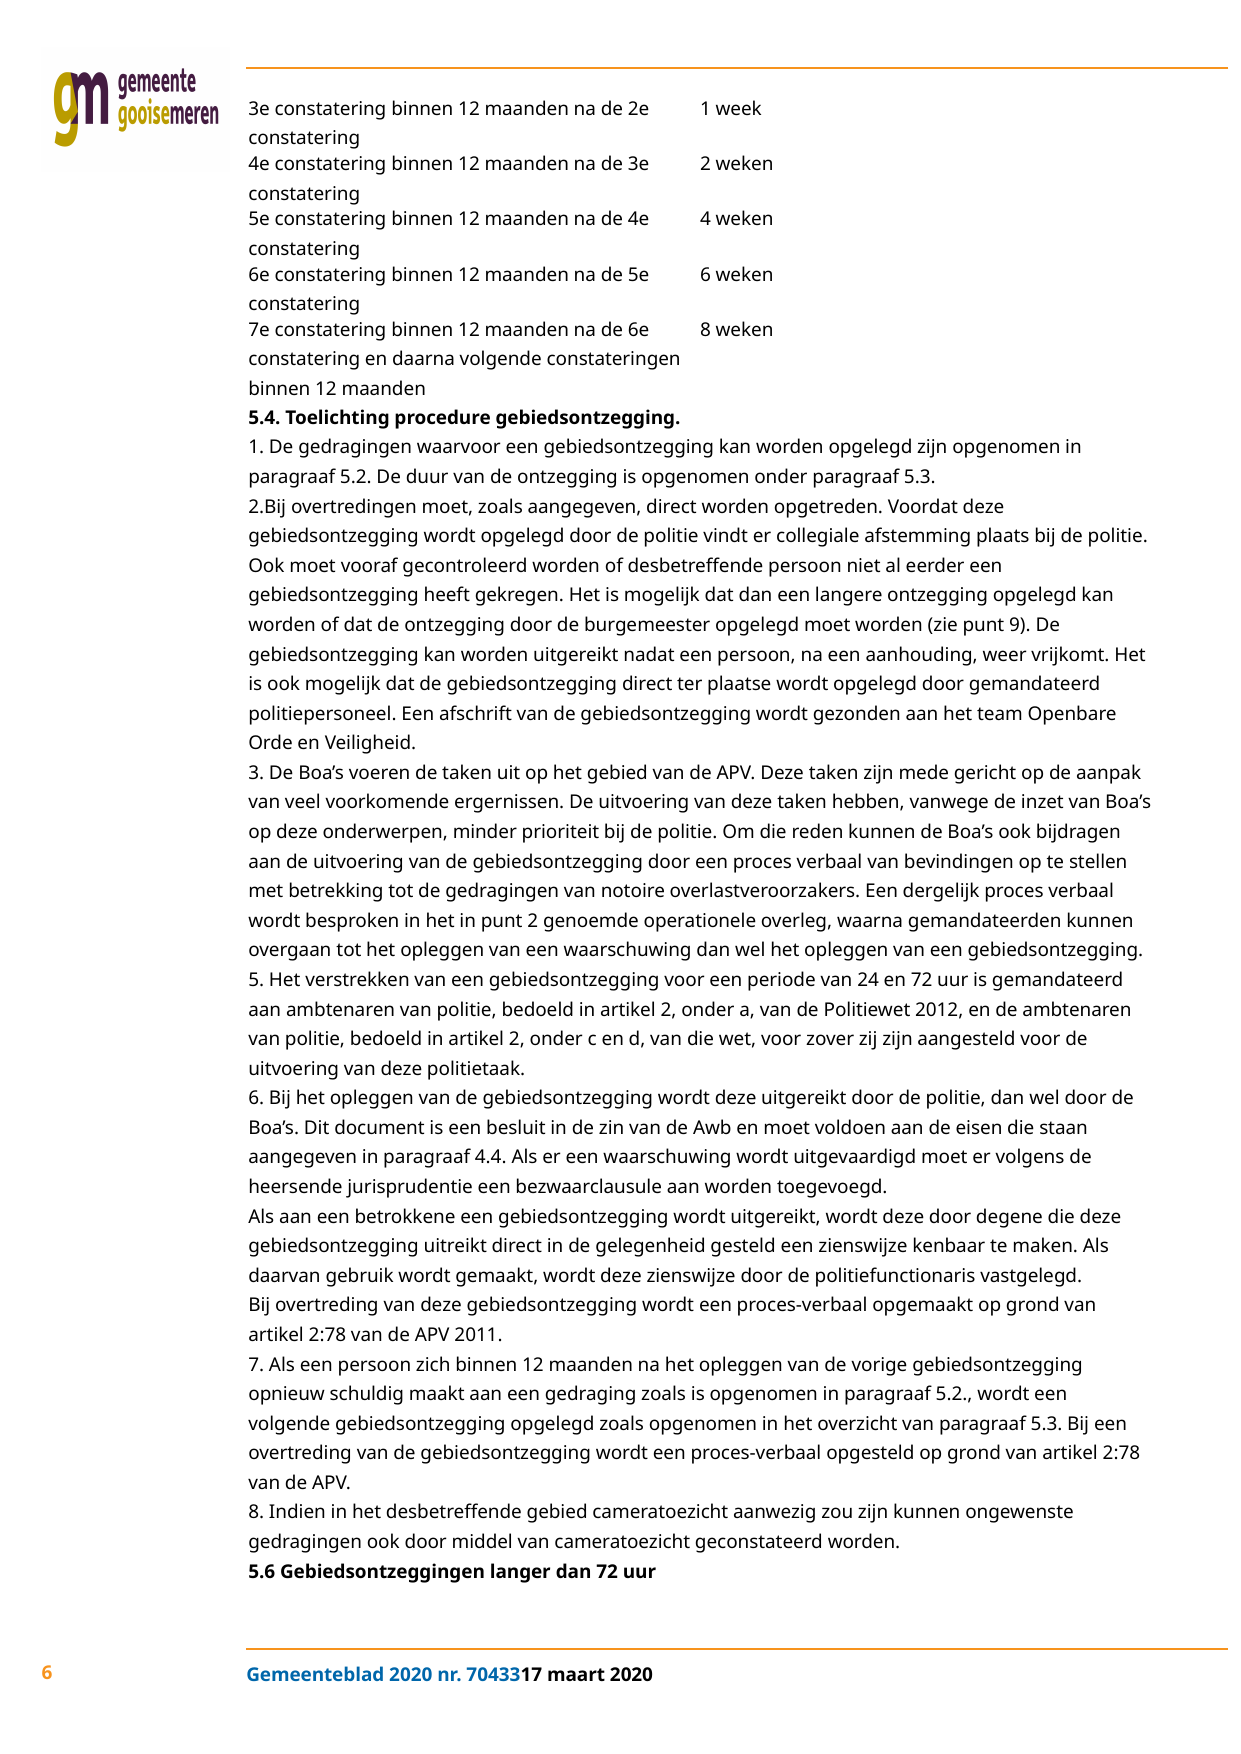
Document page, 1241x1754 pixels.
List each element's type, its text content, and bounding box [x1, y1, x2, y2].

table_cell 4 weken [700, 205, 1152, 261]
table_cell 7e constatering binnen 12 maanden na de 6e constatering en daarna volgende constateringen binnen 12 maanden [248, 316, 700, 401]
text 3. De Boa’s voeren de taken uit op het gebied van de APV. Deze taken zijn mede gericht op de aanpak van veel voorkomende ergernissen. De uitvoering van deze taken hebben, vanwege de inzet van Boa’s op deze onderwerpen, minder prioriteit bij de politie. Om die reden kunnen de Boa’s ook bijdragen aan de uitvoering van de gebiedsontzegging door een proces verbaal van bevindingen op te stellen met betrekking tot de gedragingen van notoire overlastveroorzakers. Een dergelijk proces verbaal wordt besproken in het in punt 2 genoemde operationele overleg, waarna gemandateerden kunnen overgaan tot het opleggen van een waarschuwing dan wel het opleggen van een gebiedsontzegging. [248, 759, 1152, 962]
text 5.4. Toelichting procedure gebiedsontzegging. [248, 404, 1152, 430]
table_cell 1 week [700, 95, 1152, 150]
table_cell 3e constatering binnen 12 maanden na de 2e constatering [248, 95, 700, 150]
picture [41, 47, 231, 172]
text 6. Bij het opleggen van de gebiedsontzegging wordt deze uitgereikt door de politie, dan wel door de Boa’s. Dit document is een besluit in de zin van de Awb en moet voldoen aan de eisen die staan aangegeven in paragraaf 4.4. Als er een waarschuwing wordt uitgevaardigd moet er volgens de heersende jurisprudentie een bezwaarclausule aan worden toegevoegd. [248, 1084, 1152, 1199]
table_cell 2 weken [700, 150, 1152, 205]
text Als aan een betrokkene een gebiedsontzegging wordt uitgereikt, wordt deze door degene die deze gebiedsontzegging uitreikt direct in de gelegenheid gesteld een zienswijze kenbaar te maken. Als daarvan gebruik wordt gemaakt, wordt deze zienswijze door de politiefunctionaris vastgelegd. [248, 1203, 1152, 1288]
table_cell 5e constatering binnen 12 maanden na de 4e constatering [248, 205, 700, 261]
table_cell 4e constatering binnen 12 maanden na de 3e constatering [248, 150, 700, 205]
text 2.Bij overtredingen moet, zoals aangegeven, direct worden opgetreden. Voordat deze gebiedsontzegging wordt opgelegd door de politie vindt er collegiale afstemming plaats bij de politie. Ook moet vooraf gecontroleerd worden of desbetreffende persoon niet al eerder een gebiedsontzegging heeft gekregen. Het is mogelijk dat dan een langere ontzegging opgelegd kan worden of dat de ontzegging door de burgemeester opgelegd moet worden (zie punt 9). De gebiedsontzegging kan worden uitgereikt nadat een persoon, na een aanhouding, weer vrijkomt. Het is ook mogelijk dat de gebiedsontzegging direct ter plaatse wordt opgelegd door gemandateerd politiepersoneel. Een afschrift van de gebiedsontzegging wordt gezonden aan het team Openbare Orde en Veiligheid. [248, 493, 1152, 755]
table_cell 6 weken [700, 261, 1152, 316]
text 7. Als een persoon zich binnen 12 maanden na het opleggen van de vorige gebiedsontzegging opnieuw schuldig maakt aan een gedraging zoals is opgenomen in paragraaf 5.2., wordt een volgende gebiedsontzegging opgelegd zoals opgenomen in het overzicht van paragraaf 5.3. Bij een overtreding van de gebiedsontzegging wordt een proces-verbaal opgesteld op grond van artikel 2:78 van de APV. [248, 1351, 1152, 1495]
text 5.6 Gebiedsontzeggingen langer dan 72 uur [248, 1558, 1152, 1584]
table_cell 6e constatering binnen 12 maanden na de 5e constatering [248, 261, 700, 316]
table_cell 8 weken [700, 316, 1152, 401]
text 1. De gedragingen waarvoor een gebiedsontzegging kan worden opgelegd zijn opgenomen in paragraaf 5.2. De duur van de ontzegging is opgenomen onder paragraaf 5.3. [248, 434, 1152, 489]
text 5. Het verstrekken van een gebiedsontzegging voor een periode van 24 en 72 uur is gemandateerd aan ambtenaren van politie, bedoeld in artikel 2, onder a, van de Politiewet 2012, en de ambtenaren van politie, bedoeld in artikel 2, onder c en d, van die wet, voor zover zij zijn aangesteld voor de uitvoering van deze politietaak. [248, 966, 1152, 1081]
text Bij overtreding van deze gebiedsontzegging wordt een proces-verbaal opgemaakt op grond van artikel 2:78 van de APV 2011. [248, 1292, 1152, 1347]
text 8. Indien in het desbetreffende gebied cameratoezicht aanwezig zou zijn kunnen ongewenste gedragingen ook door middel van cameratoezicht geconstateerd worden. [248, 1499, 1152, 1554]
